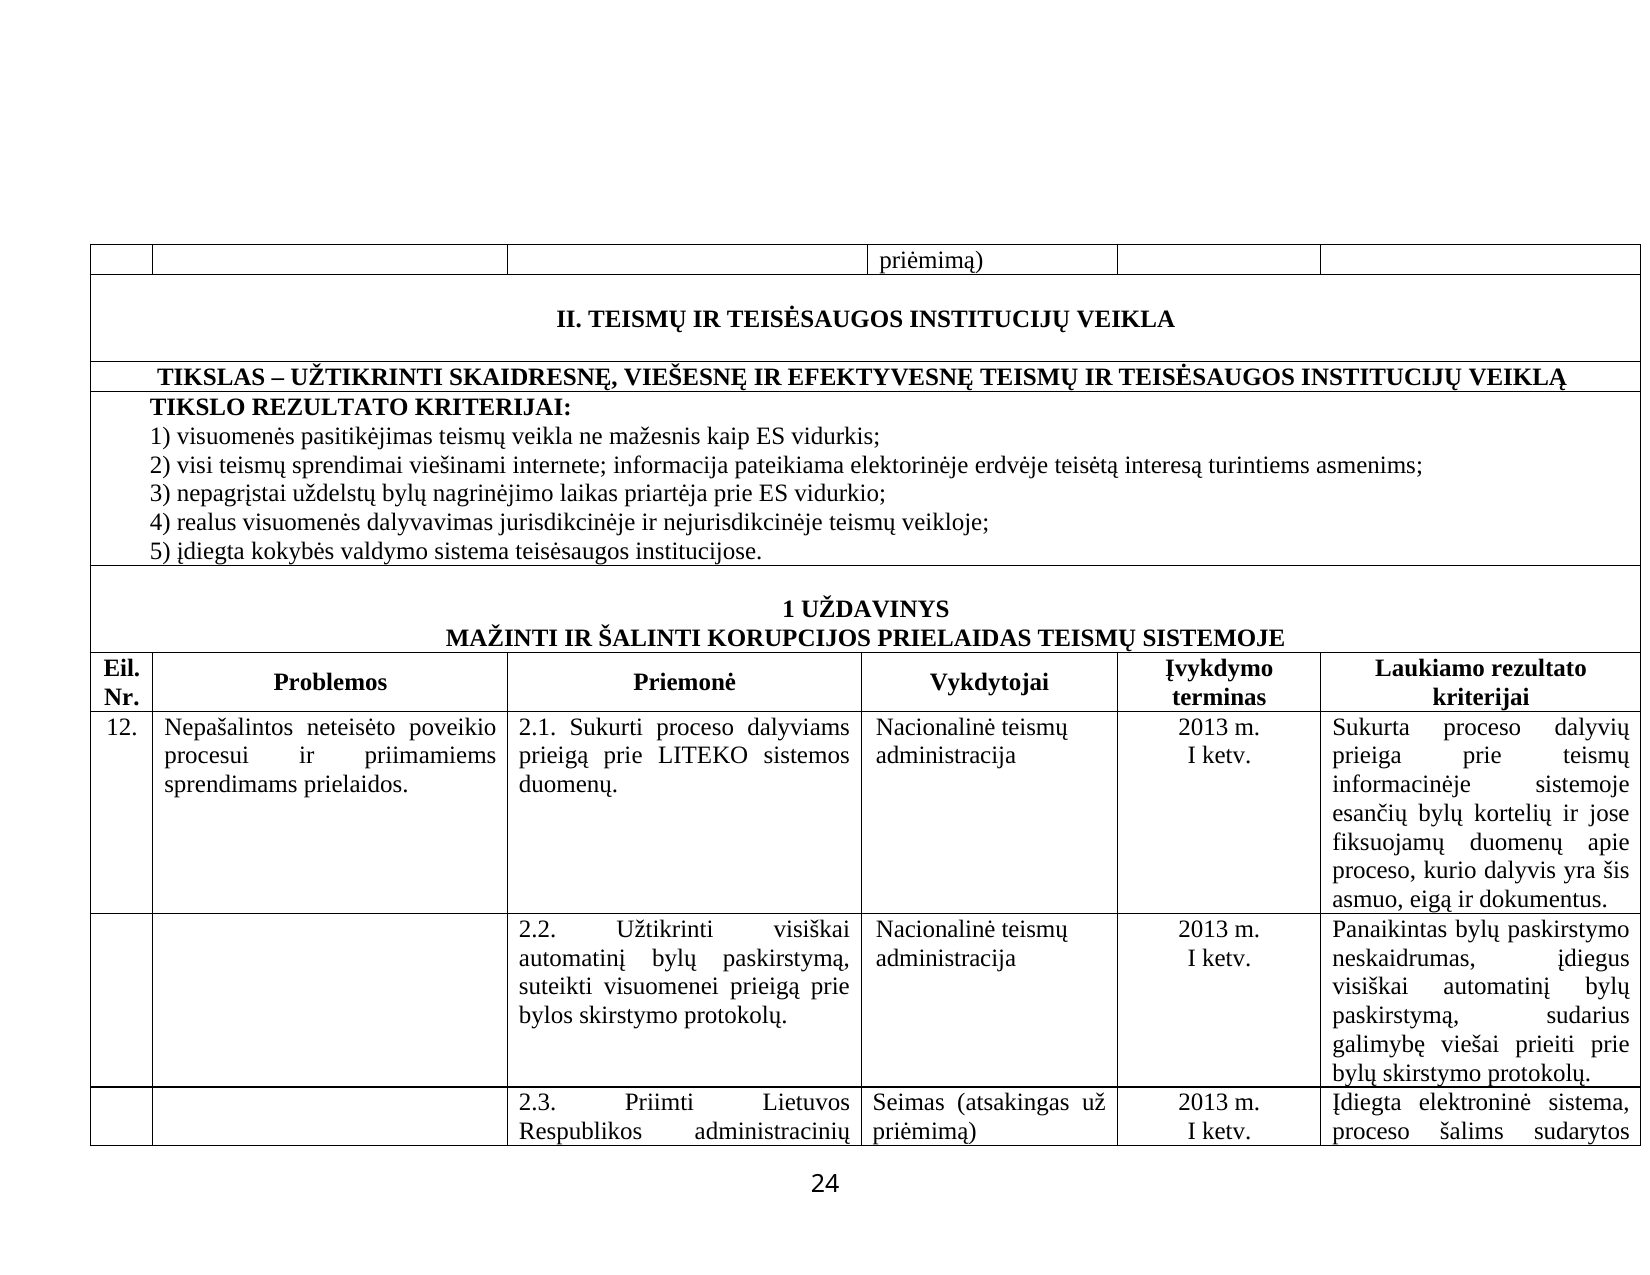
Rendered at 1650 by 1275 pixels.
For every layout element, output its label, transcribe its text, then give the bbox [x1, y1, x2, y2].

table_cell 12. [91, 712, 152, 913]
table_cell Vykdytojai [862, 653, 1117, 711]
table_cell [91, 914, 152, 1086]
table_cell 2013 m. I ketv. [1118, 914, 1320, 1086]
table_cell Įdiegta elektroninė sistema, proceso šalims sudarytos [1321, 1088, 1640, 1145]
table_cell Panaikintas bylų paskirstymo neskaidrumas, įdiegus visiškai automatinį bylų paskirstymą, sudarius galimybę viešai prieiti prie bylų skirstymo protokolų. [1321, 914, 1640, 1086]
table_cell priėmimą) [868, 245, 1117, 274]
table_cell [91, 1088, 152, 1145]
table_cell 2.3. Priimti Lietuvos Respublikos administracinių [508, 1088, 861, 1145]
table_cell Nacionalinė teismų administracija [862, 914, 1117, 1086]
table_cell Laukiamo rezultato kriterijai [1321, 653, 1640, 711]
table_cell Seimas (atsakingas už priėmimą) [1106, 1088, 1117, 1145]
table_cell [91, 245, 152, 274]
table_cell 2.2. Užtikrinti visiškai automatinį bylų paskirstymą, suteikti visuomenei prieigą prie bylos skirstymo protokolų. [508, 914, 861, 1086]
table_cell Priemonė [508, 653, 861, 711]
table_cell Nacionalinė teismų administracija [862, 712, 1117, 913]
table_cell TIKSLAS – UŽTIKRINTI SKAIDRESNĘ, VIEŠESNĘ IR EFEKTYVESNĘ TEISMŲ IR TEISĖSAUGOS INSTITUCIJŲ VEIKLĄ [91, 362, 1640, 391]
table_cell Problemos [153, 653, 507, 711]
table_cell 2013 m. I ketv. [1118, 1088, 1320, 1145]
table_cell Sukurta proceso dalyvių prieiga prie teismų informacinėje sistemoje esančių bylų kortelių ir jose fiksuojamų duomenų apie proceso, kurio dalyvis yra šis asmuo, eigą ir dokumentus. [1321, 712, 1640, 913]
table_cell TIKSLO REZULTATO KRITERIJAI: 1) visuomenės pasitikėjimas teismų veikla ne mažesnis kaip ES vidurkis; 2) visi teismų sprendimai viešinami internete; informacija pateikiama elektorinėje erdvėje teisėtą interesą turintiems asmenims; 3) nepagrįstai uždelstų bylų nagrinėjimo laikas priartėja prie ES vidurkio; 4) realus visuomenės dalyvavimas jurisdikcinėje ir nejurisdikcinėje teismų veikloje; 5) įdiegta kokybės valdymo sistema teisėsaugos institucijose. [91, 392, 1640, 565]
table_cell Eil. Nr. [91, 653, 152, 711]
table_cell 2.1. Sukurti proceso dalyviams prieigą prie LITEKO sistemos duomenų. [508, 712, 861, 913]
table_cell 1 UŽDAVINYS MAŽINTI IR ŠALINTI KORUPCIJOS PRIELAIDAS TEISMŲ SISTEMOJE [91, 566, 1640, 652]
table_cell 2013 m. I ketv. [1118, 712, 1320, 913]
table_cell [1321, 245, 1640, 274]
table_cell Nepašalintos neteisėto poveikio procesui ir priimamiems sprendimams prielaidos. [153, 712, 507, 913]
table_cell II. TEISMŲ IR TEISĖSAUGOS INSTITUCIJŲ VEIKLA [91, 275, 1640, 361]
table_cell [508, 245, 867, 274]
table_cell [1118, 245, 1320, 274]
table_cell Įvykdymo terminas [1118, 653, 1320, 711]
table_cell [153, 245, 507, 274]
table_cell [153, 1088, 507, 1145]
table_cell [153, 914, 507, 1086]
